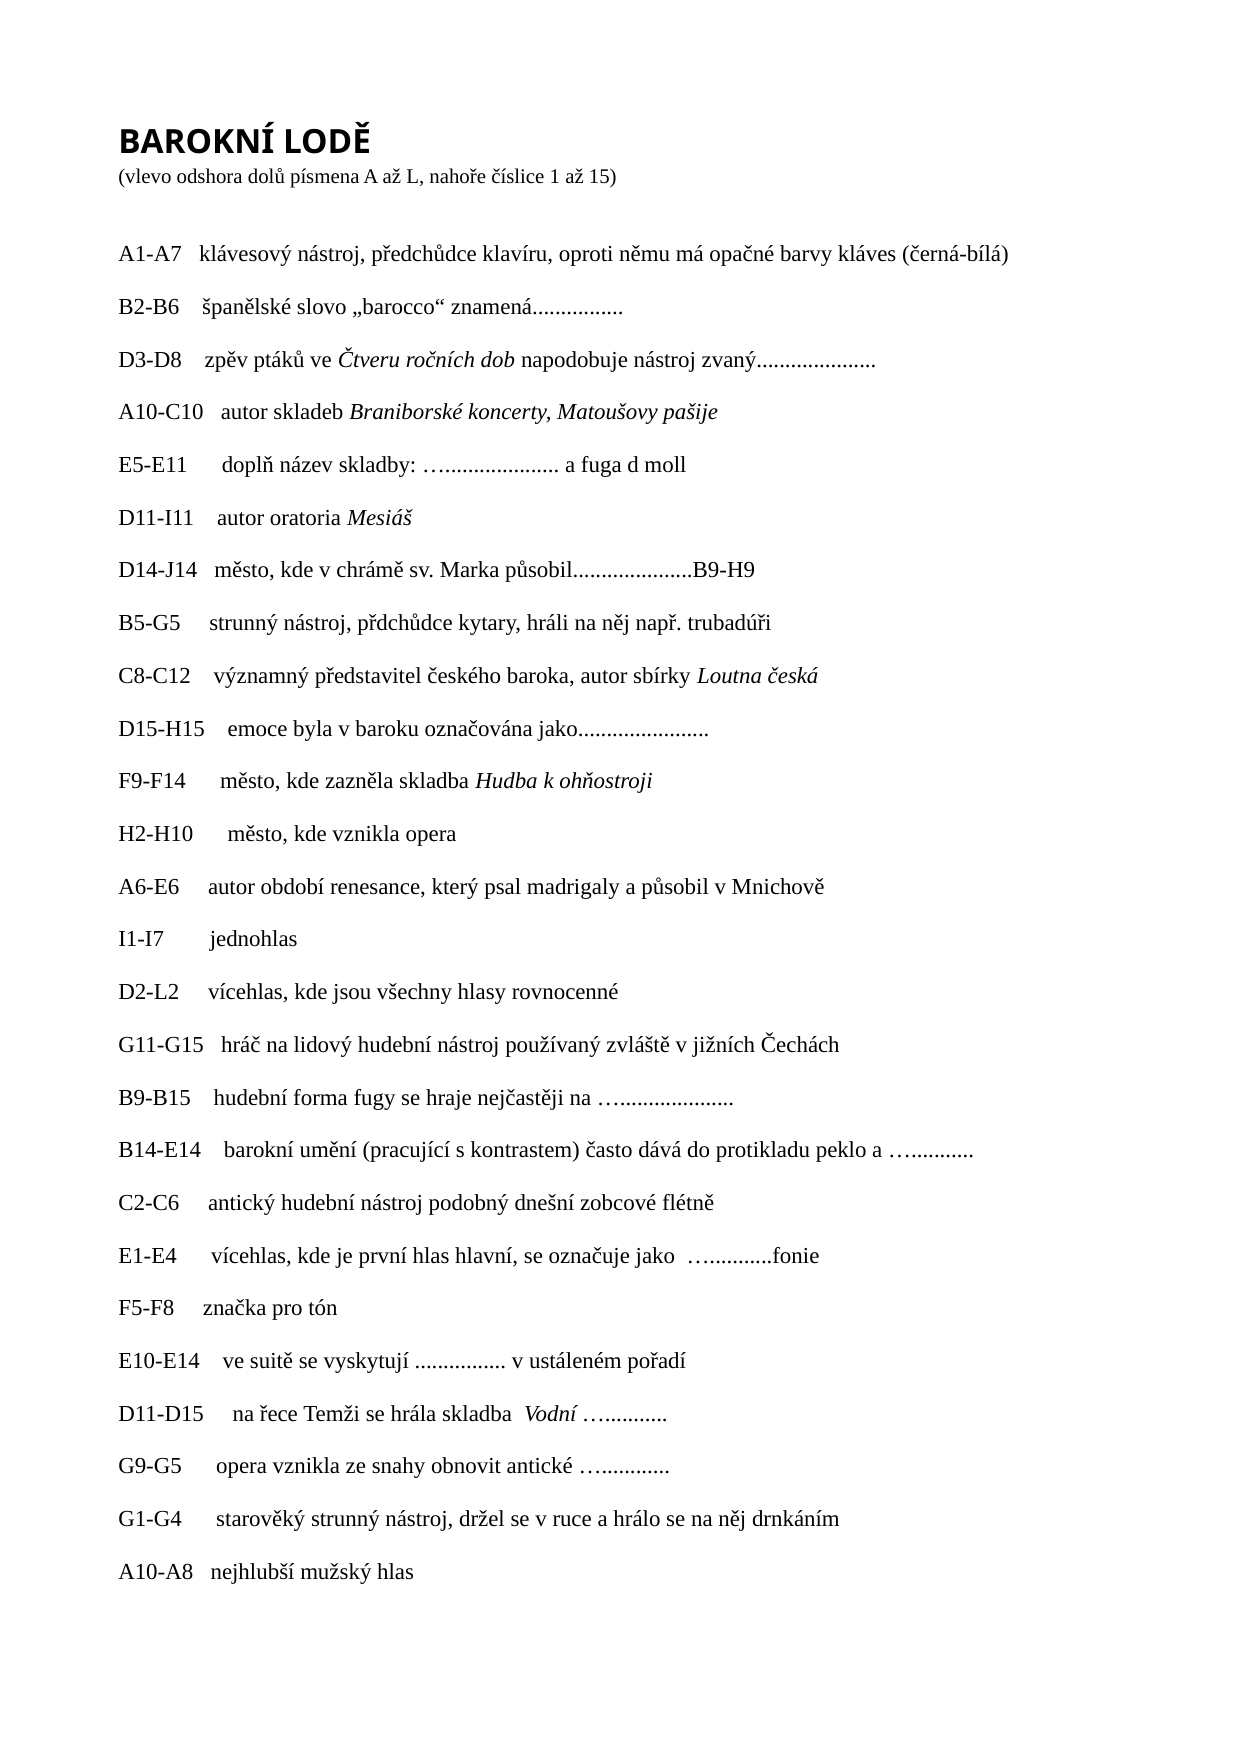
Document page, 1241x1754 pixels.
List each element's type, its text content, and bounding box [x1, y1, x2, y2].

text A10-C10 autor skladeb Braniborské koncerty, Matoušovy pašije [118, 398, 1122, 425]
text B9-B15 hudební forma fugy se hraje nejčastěji na ….................... [118, 1084, 1122, 1110]
text D2-L2 vícehlas, kde jsou všechny hlasy rovnocenné [118, 978, 1122, 1004]
text C8-C12 významný představitel českého baroka, autor sbírky Loutna česká [118, 662, 1122, 688]
text G1-G4 starověký strunný nástroj, držel se v ruce a hrálo se na něj drnkáním [118, 1505, 1122, 1532]
text B2-B6 španělské slovo „barocco“ znamená................ [118, 293, 1122, 319]
text (vlevo odshora dolů písmena A až L, nahoře číslice 1 až 15) [118, 163, 1122, 188]
text D15-H15 emoce byla v baroku označována jako....................... [118, 715, 1122, 741]
text F5-F8 značka pro tón [118, 1294, 1122, 1321]
text C2-C6 antický hudební nástroj podobný dnešní zobcové flétně [118, 1189, 1122, 1215]
text D14-J14 město, kde v chrámě sv. Marka působil.....................B9-H9 [118, 557, 1122, 583]
text E10-E14 ve suitě se vyskytují ................ v ustáleném pořadí [118, 1347, 1122, 1373]
text D3-D8 zpěv ptáků ve Čtveru ročních dob napodobuje nástroj zvaný..................... [118, 346, 1122, 372]
text E1-E4 vícehlas, kde je první hlas hlavní, se označuje jako …...........fonie [118, 1242, 1122, 1268]
text G11-G15 hráč na lidový hudební nástroj používaný zvláště v jižních Čechách [118, 1031, 1122, 1057]
text D11-I11 autor oratoria Mesiáš [118, 504, 1122, 530]
text I1-I7 jednohlas [118, 926, 1122, 952]
text E5-E11 doplň název skladby: ….................... a fuga d moll [118, 451, 1122, 477]
text A6-E6 autor období renesance, který psal madrigaly a působil v Mnichově [118, 873, 1122, 899]
text G9-G5 opera vznikla ze snahy obnovit antické …............ [118, 1453, 1122, 1479]
text A10-A8 nejhlubší mužský hlas [118, 1558, 1122, 1584]
text B5-G5 strunný nástroj, přdchůdce kytary, hráli na něj např. trubadúři [118, 609, 1122, 636]
text H2-H10 město, kde vznikla opera [118, 820, 1122, 846]
text F9-F14 město, kde zazněla skladba Hudba k ohňostroji [118, 767, 1122, 794]
text A1-A7 klávesový nástroj, předchůdce klavíru, oproti němu má opačné barvy kláves (černá-bílá) [118, 240, 1122, 267]
text D11-D15 na řece Temži se hrála skladba Vodní …........... [118, 1400, 1122, 1426]
text BAROKNÍ LODĚ [118, 118, 1122, 163]
text B14-E14 barokní umění (pracující s kontrastem) často dává do protikladu peklo a …........... [118, 1136, 1122, 1163]
